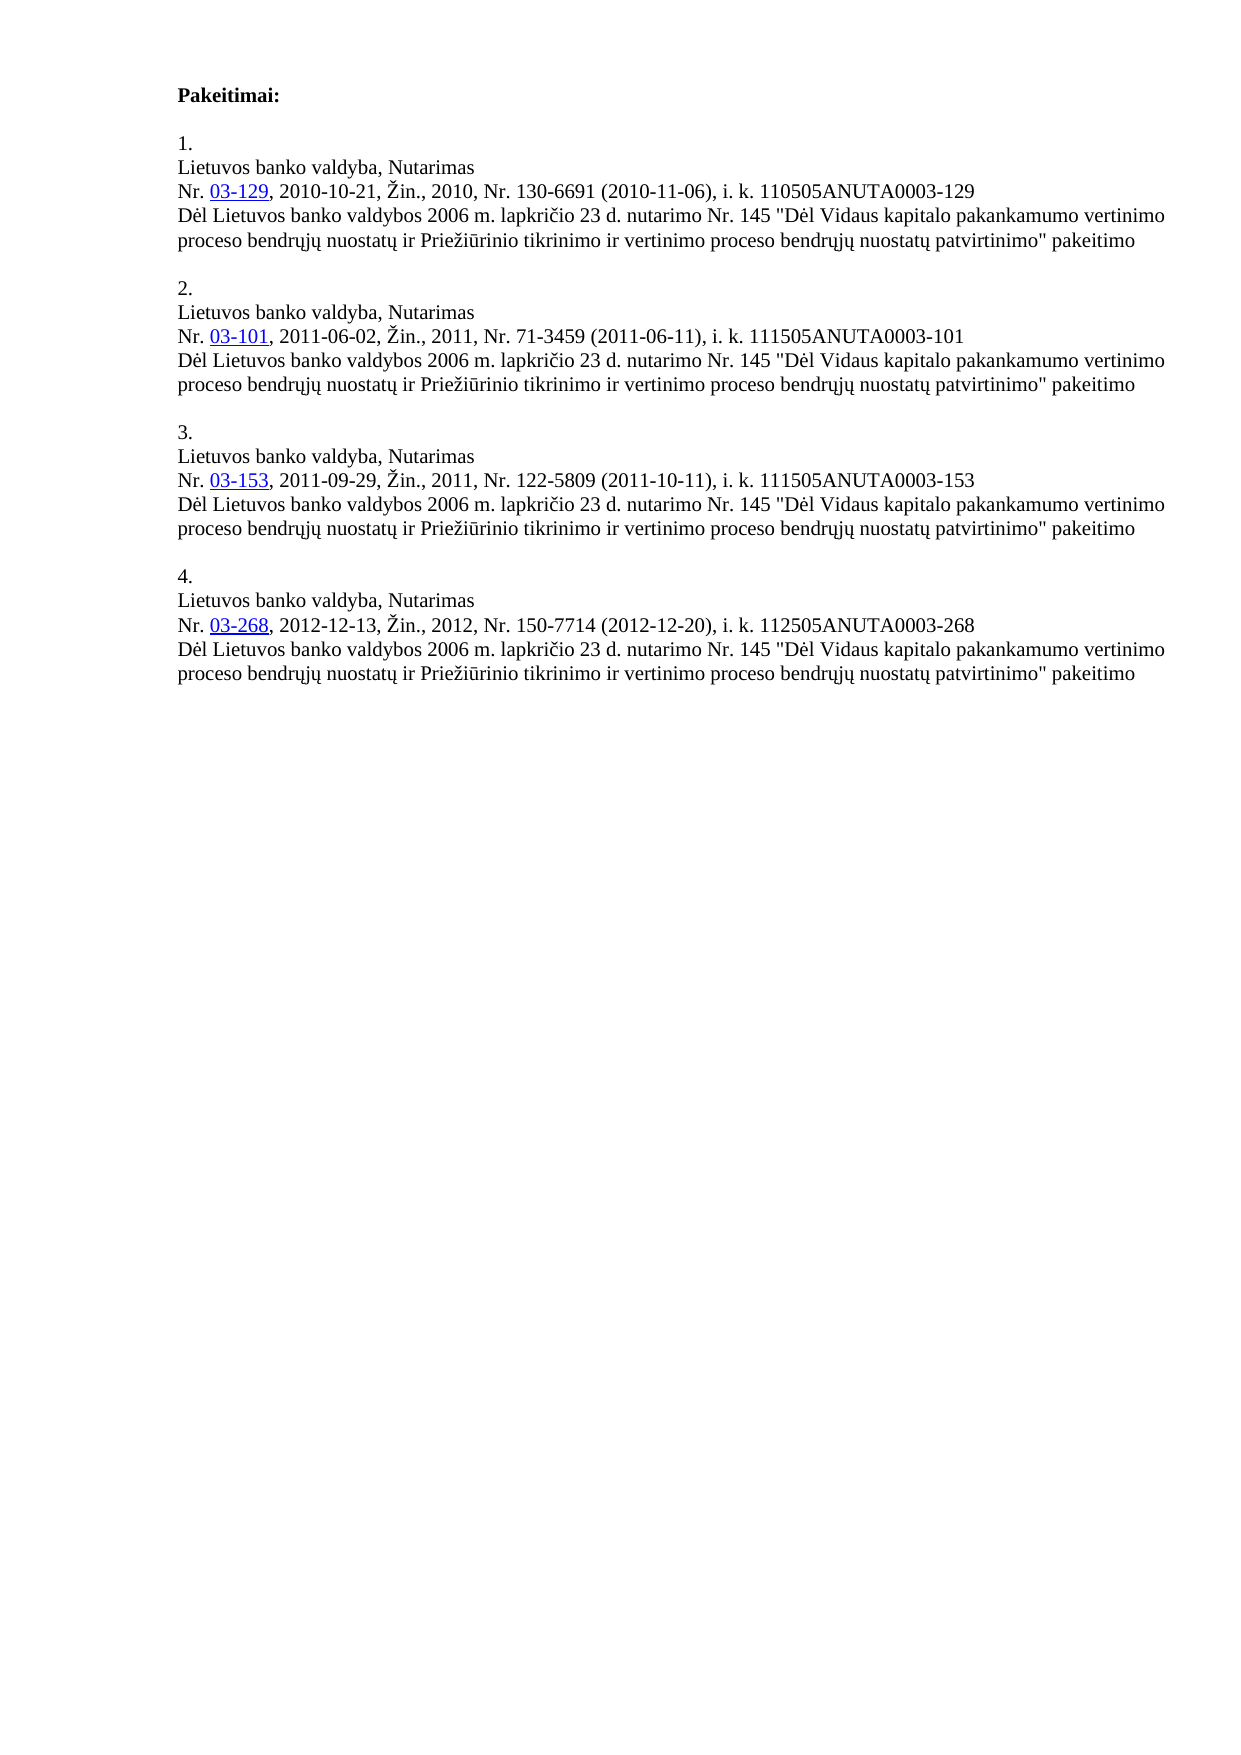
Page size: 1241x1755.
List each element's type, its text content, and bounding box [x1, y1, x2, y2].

text Lietuvos banko valdyba, Nutarimas [177, 155, 1166, 179]
text Nr. 03-101, 2011-06-02, Žin., 2011, Nr. 71-3459 (2011-06-11), i. k. 111505ANUTA0003-101 [177, 324, 1166, 348]
text 4. [177, 564, 1166, 588]
text Dėl Lietuvos banko valdybos 2006 m. lapkričio 23 d. nutarimo Nr. 145 "Dėl Vidaus kapitalo pakankamumo vertinimo proceso bendrųjų nuostatų ir Priežiūrinio tikrinimo ir vertinimo proceso bendrųjų nuostatų patvirtinimo" pakeitimo [177, 637, 1166, 685]
text Dėl Lietuvos banko valdybos 2006 m. lapkričio 23 d. nutarimo Nr. 145 "Dėl Vidaus kapitalo pakankamumo vertinimo proceso bendrųjų nuostatų ir Priežiūrinio tikrinimo ir vertinimo proceso bendrųjų nuostatų patvirtinimo" pakeitimo [177, 492, 1166, 540]
text Lietuvos banko valdyba, Nutarimas [177, 588, 1166, 612]
text Nr. 03-153, 2011-09-29, Žin., 2011, Nr. 122-5809 (2011-10-11), i. k. 111505ANUTA0003-153 [177, 468, 1166, 492]
text Nr. 03-129, 2010-10-21, Žin., 2010, Nr. 130-6691 (2010-11-06), i. k. 110505ANUTA0003-129 [177, 179, 1166, 203]
text Lietuvos banko valdyba, Nutarimas [177, 444, 1166, 468]
text Pakeitimai: [177, 83, 1166, 107]
text 3. [177, 420, 1166, 444]
text Nr. 03-268, 2012-12-13, Žin., 2012, Nr. 150-7714 (2012-12-20), i. k. 112505ANUTA0003-268 [177, 612, 1166, 637]
text 1. [177, 131, 1166, 155]
text 2. [177, 276, 1166, 300]
text Dėl Lietuvos banko valdybos 2006 m. lapkričio 23 d. nutarimo Nr. 145 "Dėl Vidaus kapitalo pakankamumo vertinimo proceso bendrųjų nuostatų ir Priežiūrinio tikrinimo ir vertinimo proceso bendrųjų nuostatų patvirtinimo" pakeitimo [177, 203, 1166, 252]
text Dėl Lietuvos banko valdybos 2006 m. lapkričio 23 d. nutarimo Nr. 145 "Dėl Vidaus kapitalo pakankamumo vertinimo proceso bendrųjų nuostatų ir Priežiūrinio tikrinimo ir vertinimo proceso bendrųjų nuostatų patvirtinimo" pakeitimo [177, 348, 1166, 396]
text Lietuvos banko valdyba, Nutarimas [177, 300, 1166, 324]
